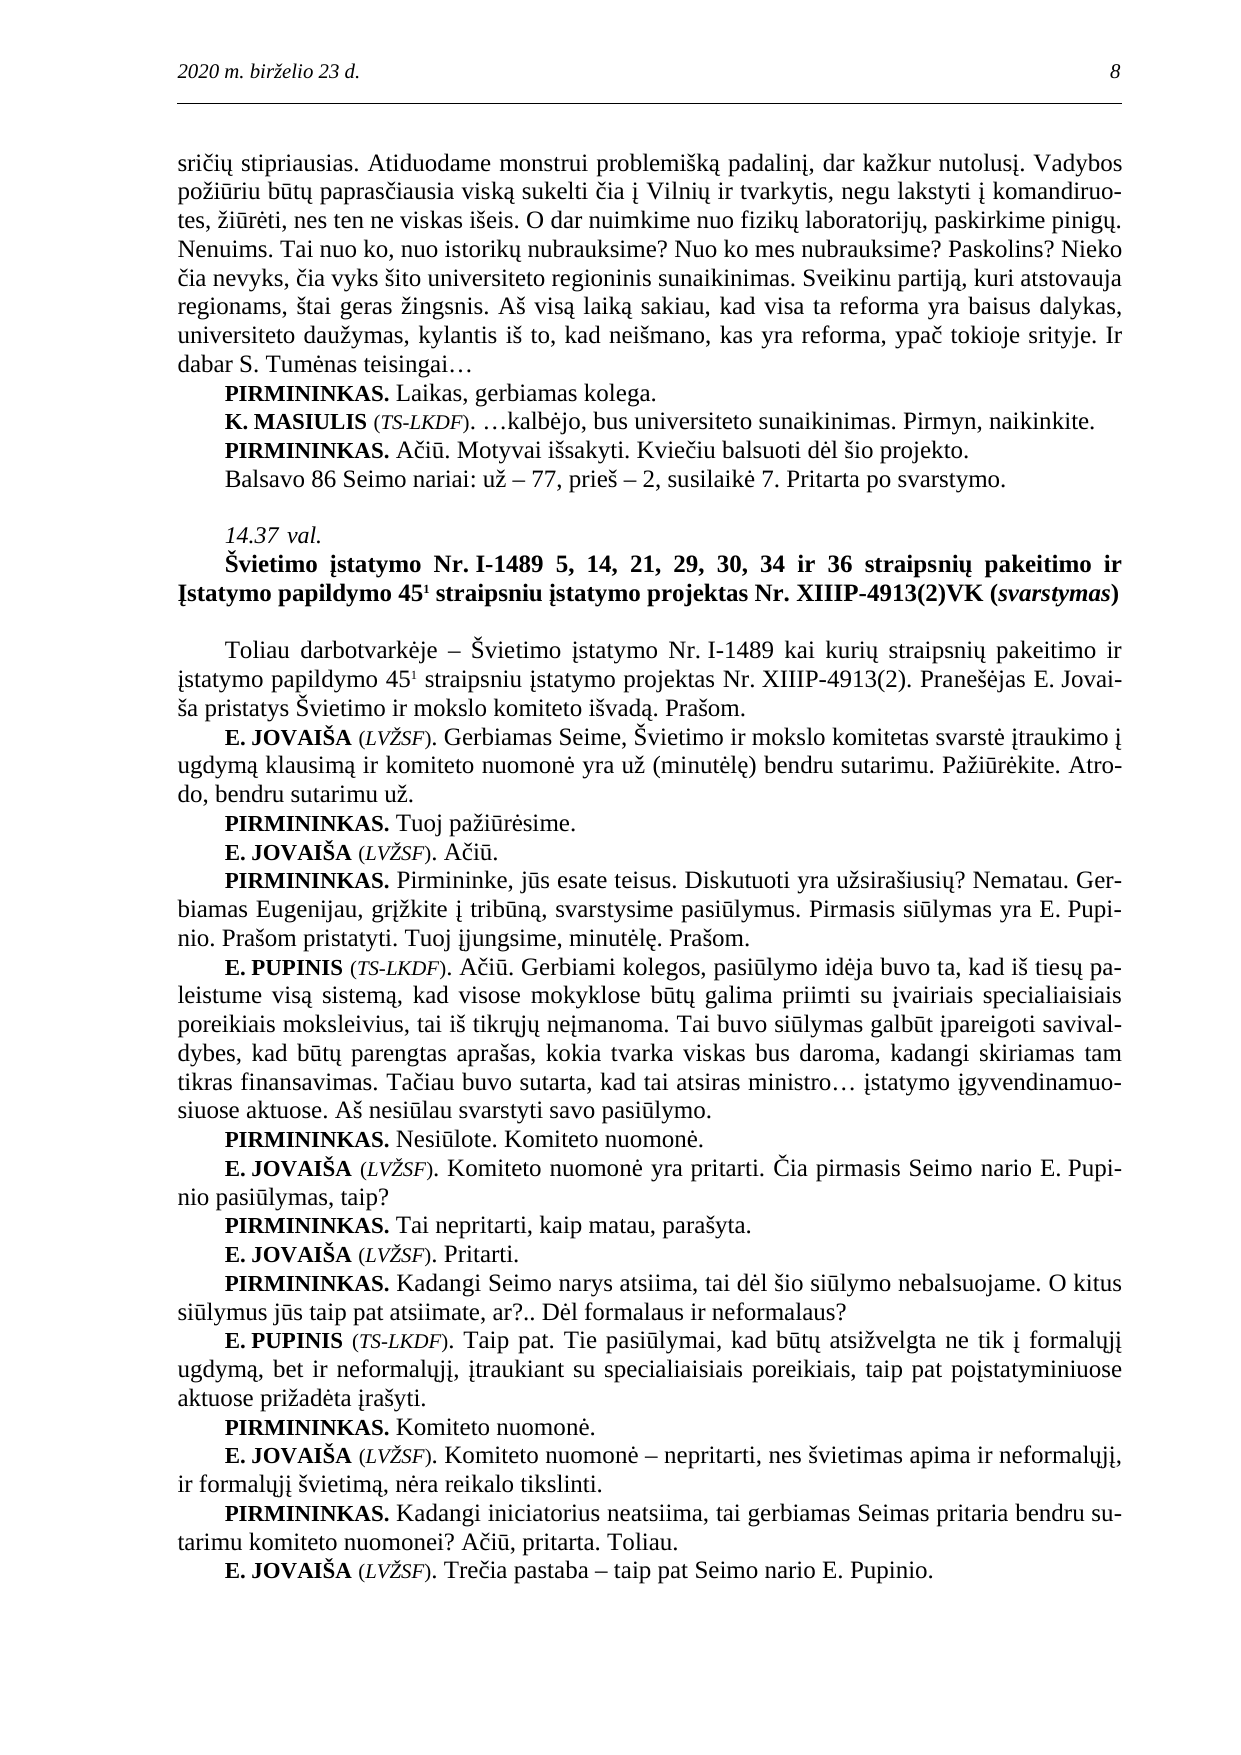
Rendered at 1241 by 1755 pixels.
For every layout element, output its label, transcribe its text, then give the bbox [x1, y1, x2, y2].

text PIRMININKAS. Ka­dan­gi ini­cia­to­rius ne­at­si­i­ma, tai ger­bia­mas Sei­mas pri­ta­ria ben­dru su­ta­ri­mu ko­mi­te­to nuo­mo­nei? Ačiū, pri­tar­ta. To­liau. [177, 1498, 1122, 1555]
text 14.37 val. [224, 521, 1122, 549]
text E. PUPINIS (TS-LKDF). Ačiū. Ger­bia­mi ko­le­gos, pa­siū­ly­mo idė­ja bu­vo ta, kad iš tie­sų pa­leis­tu­me vi­są sis­te­mą, kad vi­so­se mo­kyk­lo­se bū­tų ga­li­ma pri­im­ti su įvai­riais spe­cia­liai­siais po­rei­kiais moks­lei­vius, tai iš tik­rų­jų ne­įma­no­ma. Tai bu­vo siū­ly­mas gal­būt įpa­rei­go­ti sa­vi­val­dy­bes, kad bū­tų pa­reng­tas ap­ra­šas, ko­kia tvar­ka vis­kas bus da­ro­ma, ka­dan­gi ski­ria­mas tam tik­ras fi­nan­sa­vi­mas. Ta­čiau bu­vo su­tar­ta, kad tai at­si­ras mi­nist­ro… įsta­ty­mo įgy­ven­di­na­muo­siuo­se ak­tuo­se. Aš ne­siū­lau svars­ty­ti sa­vo pa­siū­ly­mo. [177, 952, 1122, 1124]
text PIRMININKAS. Ačiū. Mo­ty­vai iš­sa­ky­ti. Kvie­čiu bal­suo­ti dėl šio pro­jek­to. [177, 435, 1122, 464]
text E. JOVAIŠA (LVŽSF). Ko­mi­te­to nuo­mo­nė – ne­pri­tar­ti, nes švie­ti­mas ap­ima ir ne­for­ma­lųjį, ir for­ma­lųjį švie­ti­mą, nė­ra rei­ka­lo tiks­lin­ti. [177, 1440, 1122, 1498]
text PIRMININKAS. Tai ne­pri­tar­ti, kaip ma­tau, pa­ra­šy­ta. [177, 1210, 1122, 1239]
text To­liau dar­bo­tvarkėje – Švie­ti­mo įsta­ty­mo Nr. I-1489 kai ku­rių straips­nių pa­kei­ti­mo ir įsta­ty­mo pa­pil­dy­mo 451 straips­niu įsta­ty­mo pro­jek­tas Nr. XIIIP-4913(2). Pra­ne­šė­jas E. Jo­vai­ša pri­sta­tys Švie­ti­mo ir moks­lo ko­mi­te­to iš­va­dą. Pra­šom. [177, 635, 1122, 722]
text Švie­ti­mo įsta­ty­mo Nr. I-1489 5, 14, 21, 29, 30, 34 ir 36 straips­nių pa­kei­ti­mo ir Įstatymo pa­pil­dy­mo 451 straips­niu įsta­ty­mo pro­jek­tas Nr. XIIIP-4913(2)VK (svars­ty­mas) [177, 549, 1122, 607]
text E. JOVAIŠA (LVŽSF). Pri­tar­ti. [177, 1239, 1122, 1268]
text E. JOVAIŠA (LVŽSF). Tre­čia pa­sta­ba – taip pat Sei­mo na­rio E. Pu­pi­nio. [177, 1555, 1122, 1584]
text PIRMININKAS. Pir­mi­nin­ke, jūs esa­te tei­sus. Dis­ku­tuo­ti yra už­si­ra­šiu­sių? Ne­ma­tau. Ger­bia­mas Eu­ge­ni­jau, grįž­ki­te į tri­bū­ną, svars­ty­si­me pa­siū­ly­mus. Pir­ma­sis siū­ly­mas yra E. Pu­pi­nio. Pra­šom pri­sta­ty­ti. Tuoj įjung­si­me, mi­nu­tė­lę. Pra­šom. [177, 865, 1122, 952]
text E. JOVAIŠA (LVŽSF). Ger­bia­mas Sei­me, Švie­ti­mo ir moks­lo ko­mi­te­tas svars­tė įtrau­ki­mo į ug­dy­mą klau­si­mą ir ko­mi­te­to nuo­mo­nė yra už (mi­nu­tė­lę) ben­dru su­ta­ri­mu. Pa­žiū­rė­ki­te. At­ro­do, ben­dru su­ta­ri­mu už. [177, 722, 1122, 808]
text E. JOVAIŠA (LVŽSF). Ačiū. [177, 837, 1122, 865]
text E. JOVAIŠA (LVŽSF). Ko­mi­te­to nuo­mo­nė yra pri­tar­ti. Čia pir­ma­sis Sei­mo na­rio E. Pu­pi­nio pa­siū­ly­mas, taip? [177, 1153, 1122, 1210]
text PIRMININKAS. Lai­kas, ger­bia­mas ko­le­ga. [177, 378, 1122, 406]
text PIRMININKAS. Ne­siū­lo­te. Ko­mi­te­to nuo­mo­nė. [177, 1124, 1122, 1153]
text PIRMININKAS. Ko­mi­te­to nuo­mo­nė. [177, 1412, 1122, 1440]
text K. MASIULIS (TS-LKDF). …kal­bė­jo, bus uni­ver­si­te­to su­nai­ki­ni­mas. Pir­myn, nai­kin­ki­te. [177, 406, 1122, 435]
text Bal­sa­vo 86 Sei­mo na­riai: už – 77, prieš – 2, su­si­lai­kė 7. Pri­tar­ta po svars­ty­mo. [177, 464, 1122, 493]
text PIRMININKAS. Tuoj pa­žiū­rė­si­me. [177, 808, 1122, 837]
text E. PUPINIS (TS-LKDF). Taip pat. Tie pa­siū­ly­mai, kad bū­tų at­si­žvelg­ta ne tik į for­ma­lųjį ug­dy­mą, bet ir ne­for­ma­lųjį, įtrau­kiant su spe­cia­liai­siais po­rei­kiais, taip pat po­įsta­ty­mi­niuo­se ak­tuo­se pri­ža­dė­ta įra­šy­ti. [177, 1325, 1122, 1412]
text sri­čių stip­riau­sias. Ati­duo­da­me monst­rui pro­ble­miš­ką pa­da­li­nį, dar kaž­kur nu­to­lu­sį. Va­dy­bos po­žiū­riu bū­tų pa­pras­čiau­sia vis­ką su­kel­ti čia į Vil­nių ir tvar­ky­tis, ne­gu laks­ty­ti į ko­man­di­ruo­tes, žiū­rė­ti, nes ten ne vis­kas iš­eis. O dar nuim­ki­me nuo fi­zi­kų la­bo­ra­to­ri­jų, pa­skir­ki­me pi­ni­gų. Ne­nuims. Tai nuo ko, nuo is­to­ri­kų nu­brauk­si­me? Nuo ko mes nu­brauk­si­me? Pa­sko­lins? Nie­ko čia ne­vyks, čia vyks ši­to uni­ver­si­te­to re­gio­ni­nis su­nai­ki­ni­mas. Svei­ki­nu par­ti­ją, ku­ri at­sto­vau­ja re­gio­nams, štai ge­ras žings­nis. Aš vi­są lai­ką sa­kiau, kad vi­sa ta re­for­ma yra bai­sus da­ly­kas, uni­ver­si­te­to dau­žy­mas, ky­lan­tis iš to, kad ne­iš­ma­no, kas yra re­for­ma, ypač to­kio­je sri­ty­je. Ir da­bar S. Tu­mė­nas tei­sin­gai… [177, 148, 1122, 378]
text PIRMININKAS. Ka­dan­gi Sei­mo na­rys at­si­i­ma, tai dėl šio siū­ly­mo ne­bal­suo­ja­me. O ki­tus siū­ly­mus jūs taip pat at­si­i­ma­te, ar?.. Dėl for­ma­laus ir ne­for­ma­laus? [177, 1268, 1122, 1325]
